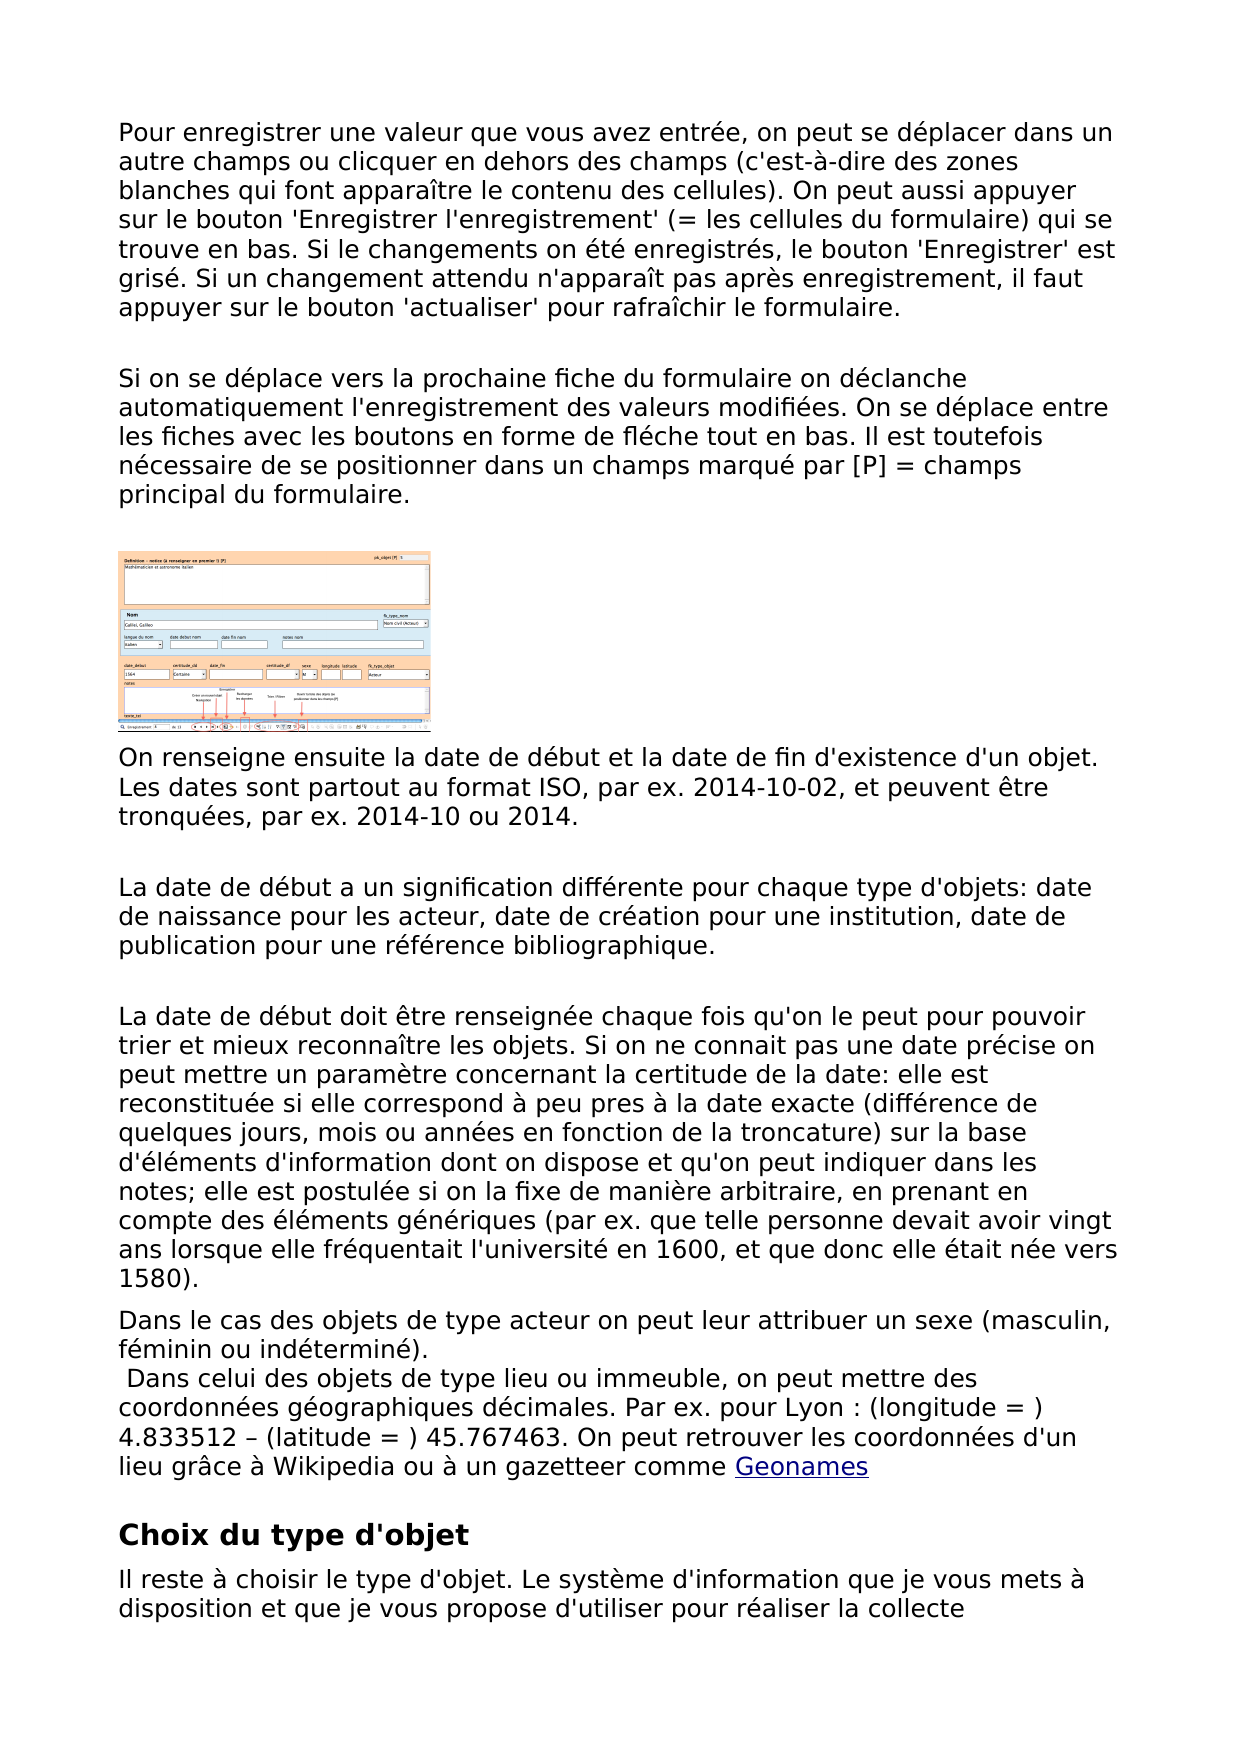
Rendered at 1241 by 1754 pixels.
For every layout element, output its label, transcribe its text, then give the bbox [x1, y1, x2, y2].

text Dans le cas des objets de type acteur on peut leur attribuer un sexe (masculin, féminin ou indéterminé). Dans celui des objets de type lieu ou immeuble, on peut mettre des coordonnées géographiques décimales. Par ex. pour Lyon : (longitude = ) 4.833512 – (latitude = ) 45.767463. On peut retrouver les coordonnées d'un lieu grâce à Wikipedia ou à un gazetteer comme Geonames [118, 1306, 1122, 1481]
subtitle Choix du type d'objet [118, 1519, 1122, 1553]
text Pour enregistrer une valeur que vous avez entrée, on peut se déplacer dans un autre champs ou clicquer en dehors des champs (c'est-à-dire des zones blanches qui font apparaître le contenu des cellules). On peut aussi appuyer sur le bouton 'Enregistrer l'enregistrement' (= les cellules du formulaire) qui se trouve en bas. Si le changements on été enregistrés, le bouton 'Enregistrer' est grisé. Si un changement attendu n'apparaît pas après enregistrement, il faut appuyer sur le bouton 'actualiser' pour rafraîchir le formulaire. [118, 118, 1122, 351]
text On renseigne ensuite la date de début et la date de fin d'existence d'un objet. Les dates sont partout au format ISO, par ex. 2014-10-02, et peuvent être tronquées, par ex. 2014-10 ou 2014. [118, 744, 1122, 860]
text La date de début a un signification différente pour chaque type d'objets: date de naissance pour les acteur, date de création pour une institution, date de publication pour une référence bibliographique. [118, 873, 1122, 989]
text Si on se déplace vers la prochaine fiche du formulaire on déclanche automatiquement l'enregistrement des valeurs modifiées. On se déplace entre les fiches avec les boutons en forme de fléche tout en bas. Il est toutefois nécessaire de se positionner dans un champs marqué par [P] = champs principal du formulaire. [118, 364, 1122, 539]
text La date de début doit être renseignée chaque fois qu'on le peut pour pouvoir trier et mieux reconnaître les objets. Si on ne connait pas une date précise on peut mettre un paramètre concernant la certitude de la date: elle est reconstituée si elle correspond à peu pres à la date exacte (différence de quelques jours, mois ou années en fonction de la troncature) sur la base d'éléments d'information dont on dispose et qu'on peut indiquer dans les notes; elle est postulée si on la fixe de manière arbitraire, en prenant en compte des éléments génériques (par ex. que telle personne devait avoir vingt ans lorsque elle fréquentait l'université en 1600, et que donc elle était née vers 1580). [118, 1002, 1122, 1294]
picture [118, 551, 431, 732]
text Il reste à choisir le type d'objet. Le système d'information que je vous mets à disposition et que je vous propose d'utiliser pour réaliser la collecte [118, 1565, 1122, 1623]
